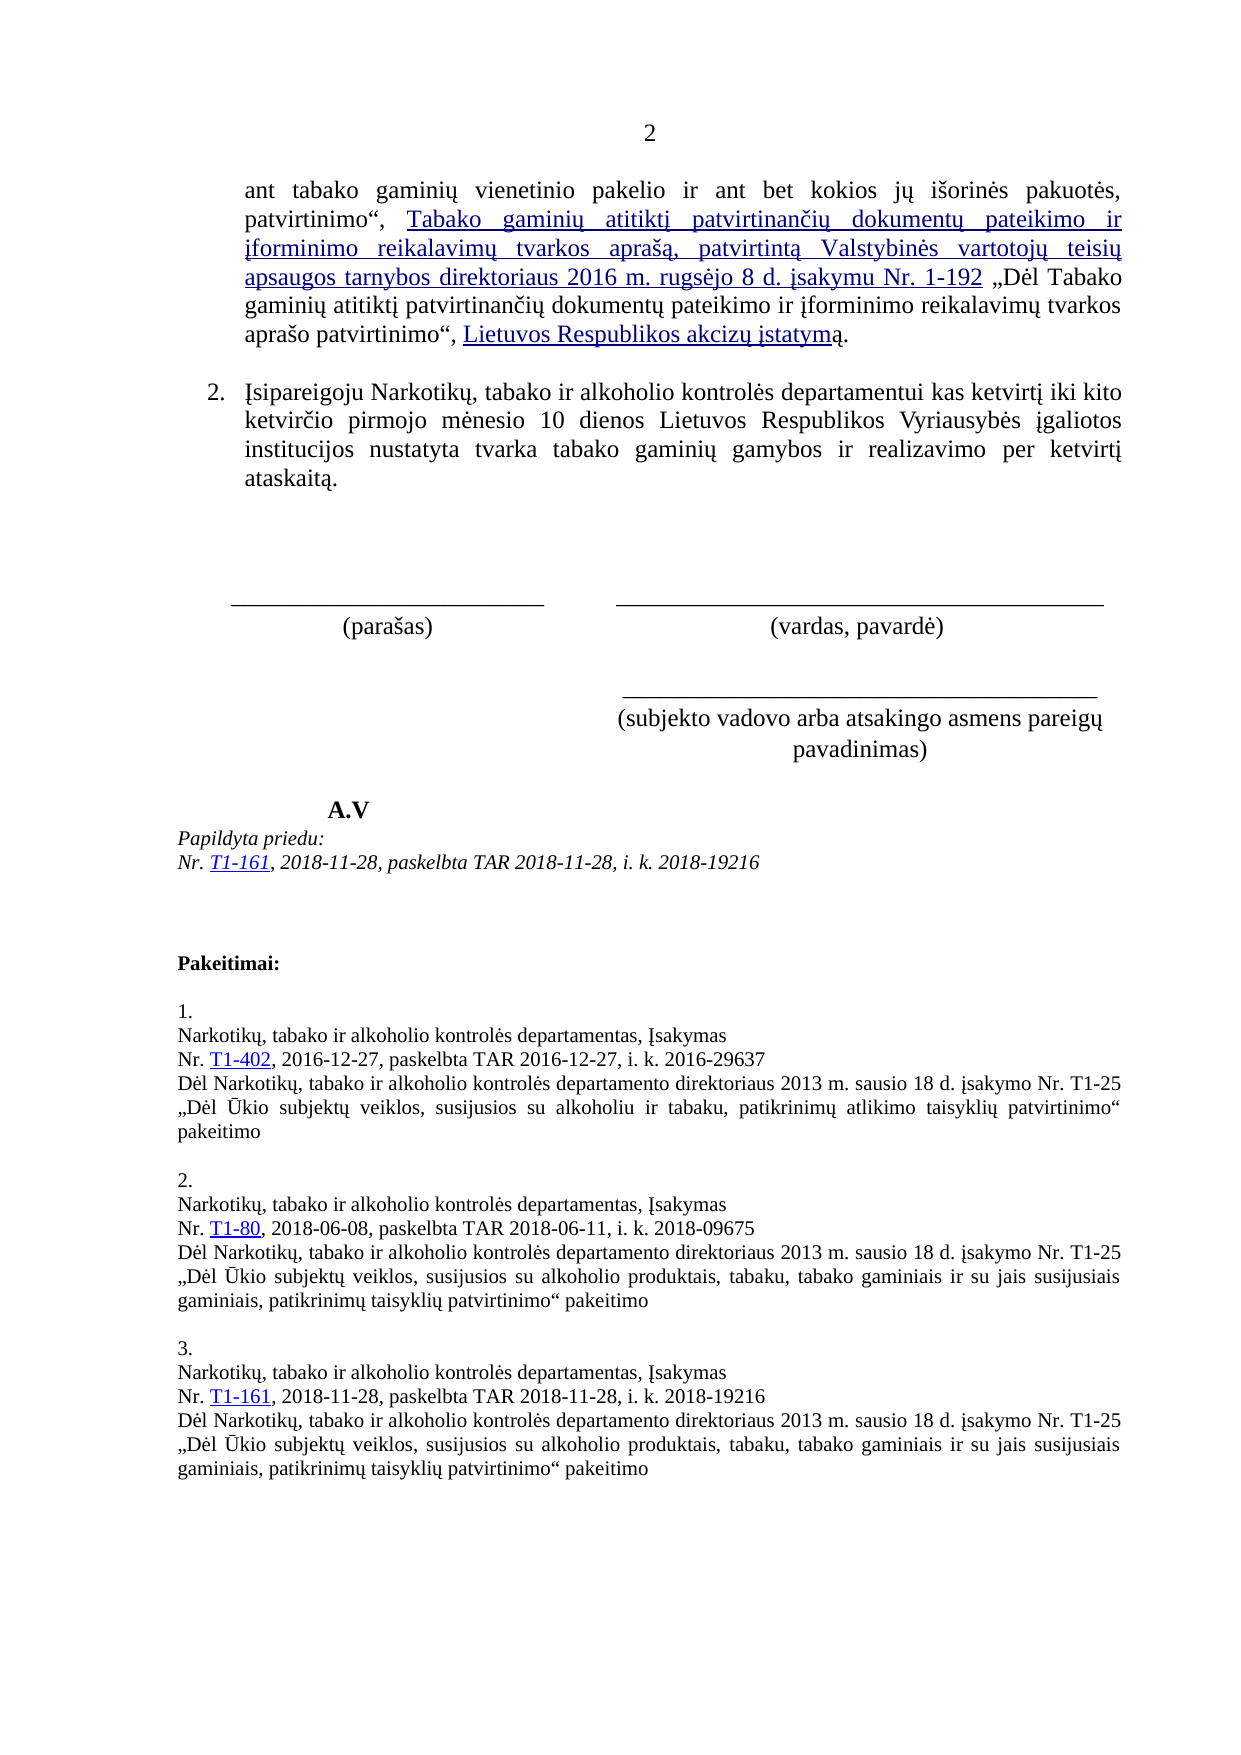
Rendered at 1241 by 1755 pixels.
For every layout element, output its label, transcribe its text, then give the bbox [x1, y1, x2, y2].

text Nr. T1-161, 2018-11-28, paskelbta TAR 2018-11-28, i. k. 2018-19216 [177, 1384, 1122, 1408]
text Papildyta priedu: [177, 826, 1122, 850]
text 2. Įsipareigoju Narkotikų, tabako ir alkoholio kontrolės departamentui kas ketvirtį iki kito ketvirčio pirmojo mėnesio 10 dienos Lietuvos Respublikos Vyriausybės įgaliotos institucijos nustatyta tvarka tabako gaminių gamybos ir realizavimo per ketvirtį ataskaitą. [207, 377, 1122, 492]
table_header _______________________________________ (vardas, pavardė) ______________________________________ (subjekto vadovo arba atsakingo asmens pareigų pavadinimas) [598, 580, 1122, 764]
text Narkotikų, tabako ir alkoholio kontrolės departamentas, Įsakymas [177, 1360, 1122, 1384]
text ant tabako gaminių vienetinio pakelio ir ant bet kokios jų išorinės pakuotės, patvirtinimo“, Tabako gaminių atitiktį patvirtinančių dokumentų pateikimo ir įforminimo reikalavimų tvarkos aprašą, patvirtintą Valstybinės vartotojų teisių apsaugos tarnybos direktoriaus 2016 m. rugsėjo 8 d. įsakymu Nr. 1-192 „Dėl Tabako gaminių atitiktį patvirtinančių dokumentų pateikimo ir įforminimo reikalavimų tvarkos aprašo patvirtinimo“, Lietuvos Respublikos akcizų įstatymą. [207, 176, 1122, 348]
text Dėl Narkotikų, tabako ir alkoholio kontrolės departamento direktoriaus 2013 m. sausio 18 d. įsakymo Nr. T1-25 „Dėl Ūkio subjektų veiklos, susijusios su alkoholio produktais, tabaku, tabako gaminiais ir su jais susijusiais gaminiais, patikrinimų taisyklių patvirtinimo“ pakeitimo [177, 1408, 1122, 1480]
text Narkotikų, tabako ir alkoholio kontrolės departamentas, Įsakymas [177, 1023, 1122, 1047]
text Nr. T1-402, 2016-12-27, paskelbta TAR 2016-12-27, i. k. 2016-29637 [177, 1047, 1122, 1071]
text 2. [177, 1167, 1122, 1192]
text Nr. T1-161, 2018-11-28, paskelbta TAR 2018-11-28, i. k. 2018-19216 [177, 850, 1122, 874]
text Pakeitimai: [177, 951, 1122, 975]
text Narkotikų, tabako ir alkoholio kontrolės departamentas, Įsakymas [177, 1192, 1122, 1216]
text 3. [177, 1336, 1122, 1360]
text A.V [327, 795, 1112, 824]
table_header _________________________ (parašas) [177, 580, 598, 764]
text Nr. T1-80, 2018-06-08, paskelbta TAR 2018-06-11, i. k. 2018-09675 [177, 1216, 1122, 1240]
text Dėl Narkotikų, tabako ir alkoholio kontrolės departamento direktoriaus 2013 m. sausio 18 d. įsakymo Nr. T1-25 „Dėl Ūkio subjektų veiklos, susijusios su alkoholio produktais, tabaku, tabako gaminiais ir su jais susijusiais gaminiais, patikrinimų taisyklių patvirtinimo“ pakeitimo [177, 1240, 1122, 1312]
text Dėl Narkotikų, tabako ir alkoholio kontrolės departamento direktoriaus 2013 m. sausio 18 d. įsakymo Nr. T1-25 „Dėl Ūkio subjektų veiklos, susijusios su alkoholiu ir tabaku, patikrinimų atlikimo taisyklių patvirtinimo“ pakeitimo [177, 1071, 1122, 1143]
text 1. [177, 999, 1122, 1023]
